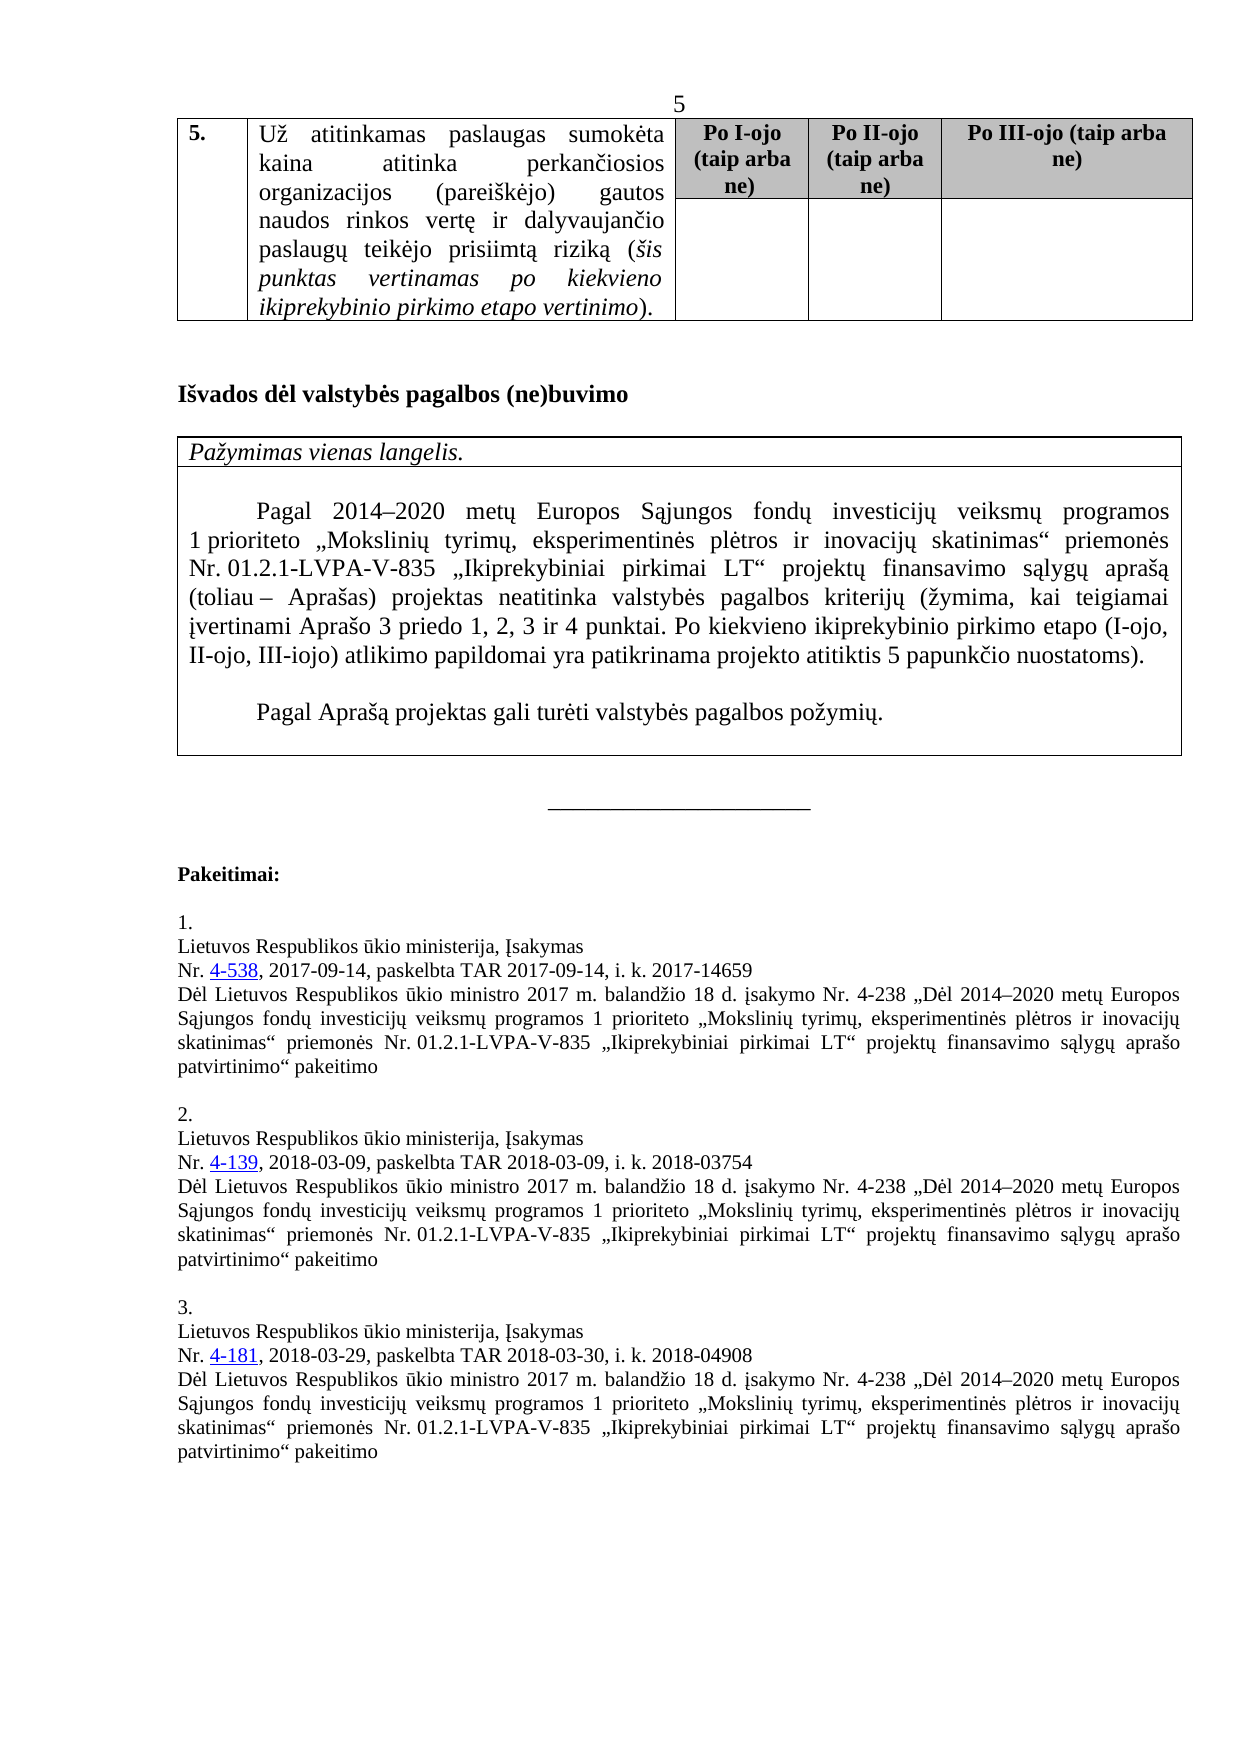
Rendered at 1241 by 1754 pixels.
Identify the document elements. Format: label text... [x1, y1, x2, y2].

table_cell 5. [178, 119, 247, 320]
text _____________________ [177, 784, 1181, 813]
table_cell Už atitinkamas paslaugas sumokėta kaina atitinka perkančiosios organizacijos (pareiškėjo) gautos naudos rinkos vertę ir dalyvaujančio paslaugų teikėjo prisiimtą riziką (šis punktas vertinamas po kiekvieno ikiprekybinio pirkimo etapo vertinimo). [248, 119, 675, 320]
table_cell Pagal 2014–2020 metų Europos Sąjungos fondų investicijų veiksmų programos 1 prioriteto „Mokslinių tyrimų, eksperimentinės plėtros ir inovacijų skatinimas“ priemonės Nr. 01.2.1-LVPA-V-835 „Ikiprekybiniai pirkimai LT“ projektų finansavimo sąlygų aprašą (toliau – Aprašas) projektas neatitinka valstybės pagalbos kriterijų (žymima, kai teigiamai įvertinami Aprašo 3 priedo 1, 2, 3 ir 4 punktai. Po kiekvieno ikiprekybinio pirkimo etapo (I-ojo, II-ojo, III-iojo) atlikimo papildomai yra patikrinama projekto atitiktis 5 papunkčio nuostatoms). Pagal Aprašą projektas gali turėti valstybės pagalbos požymių. [178, 467, 1181, 755]
text Nr. 4-181, 2018-03-29, paskelbta TAR 2018-03-30, i. k. 2018-04908 [177, 1343, 1181, 1367]
table_cell [809, 199, 941, 320]
text Dėl Lietuvos Respublikos ūkio ministro 2017 m. balandžio 18 d. įsakymo Nr. 4-238 „Dėl 2014–2020 metų Europos Sąjungos fondų investicijų veiksmų programos 1 prioriteto „Mokslinių tyrimų, eksperimentinės plėtros ir inovacijų skatinimas“ priemonės Nr. 01.2.1-LVPA-V-835 „Ikiprekybiniai pirkimai LT“ projektų finansavimo sąlygų aprašo patvirtinimo“ pakeitimo [177, 1174, 1181, 1271]
text 1. [177, 909, 1181, 934]
table_cell Po II-ojo (taip arba ne) [809, 119, 941, 198]
text 3. [177, 1294, 1181, 1319]
text Lietuvos Respublikos ūkio ministerija, Įsakymas [177, 934, 1181, 958]
text Nr. 4-538, 2017-09-14, paskelbta TAR 2017-09-14, i. k. 2017-14659 [177, 958, 1181, 982]
text Lietuvos Respublikos ūkio ministerija, Įsakymas [177, 1319, 1181, 1343]
text Pakeitimai: [177, 861, 1181, 886]
table_cell Po I-ojo (taip arba ne) [676, 119, 808, 198]
table_cell [676, 199, 808, 320]
text 2. [177, 1102, 1181, 1126]
text Dėl Lietuvos Respublikos ūkio ministro 2017 m. balandžio 18 d. įsakymo Nr. 4-238 „Dėl 2014–2020 metų Europos Sąjungos fondų investicijų veiksmų programos 1 prioriteto „Mokslinių tyrimų, eksperimentinės plėtros ir inovacijų skatinimas“ priemonės Nr. 01.2.1-LVPA-V-835 „Ikiprekybiniai pirkimai LT“ projektų finansavimo sąlygų aprašo patvirtinimo“ pakeitimo [177, 1367, 1181, 1463]
text Lietuvos Respublikos ūkio ministerija, Įsakymas [177, 1126, 1181, 1150]
text Dėl Lietuvos Respublikos ūkio ministro 2017 m. balandžio 18 d. įsakymo Nr. 4-238 „Dėl 2014–2020 metų Europos Sąjungos fondų investicijų veiksmų programos 1 prioriteto „Mokslinių tyrimų, eksperimentinės plėtros ir inovacijų skatinimas“ priemonės Nr. 01.2.1-LVPA-V-835 „Ikiprekybiniai pirkimai LT“ projektų finansavimo sąlygų aprašo patvirtinimo“ pakeitimo [177, 982, 1181, 1078]
text Nr. 4-139, 2018-03-09, paskelbta TAR 2018-03-09, i. k. 2018-03754 [177, 1150, 1181, 1174]
table_cell [942, 199, 1192, 320]
text Išvados dėl valstybės pagalbos (ne)buvimo [177, 379, 1181, 408]
table_header Pažymimas vienas langelis. [178, 438, 1181, 466]
table_cell Po III-ojo (taip arba ne) [942, 119, 1192, 198]
